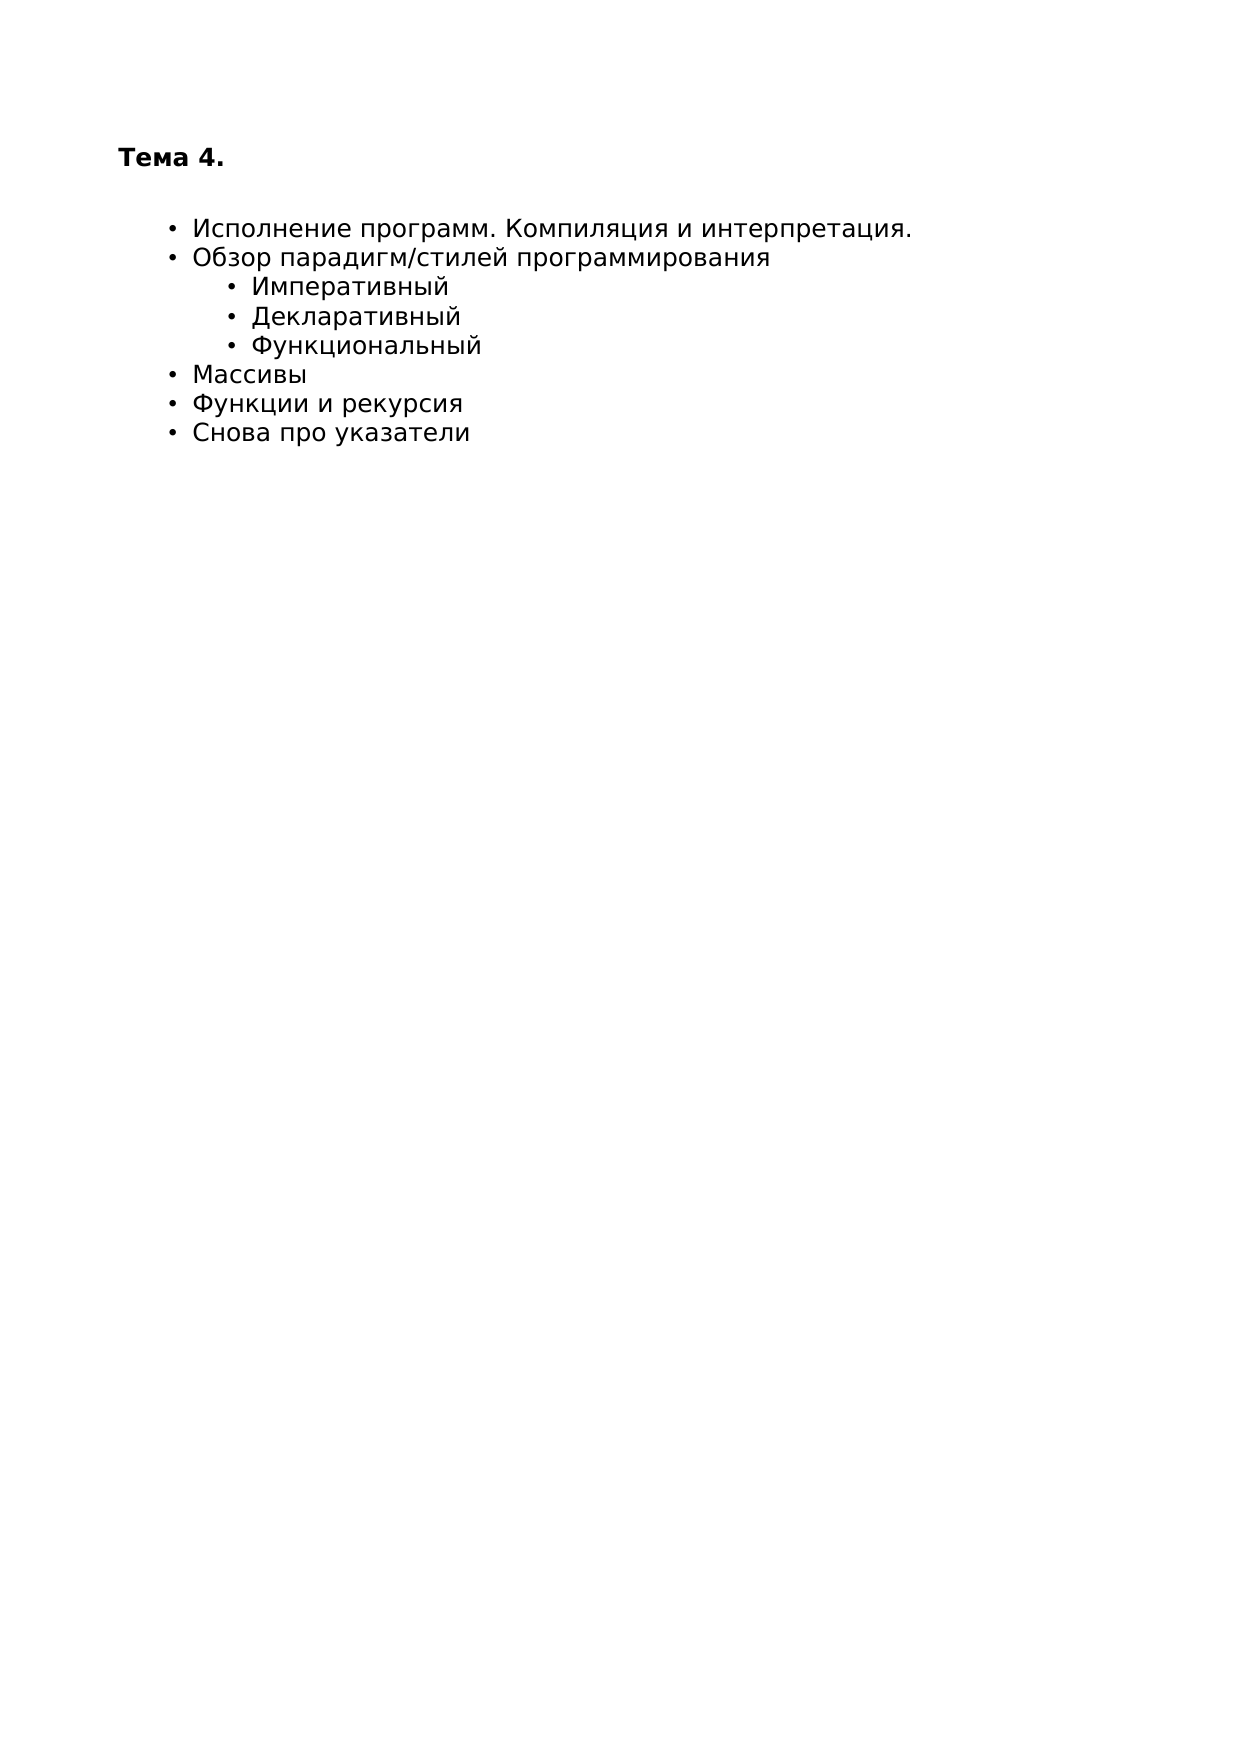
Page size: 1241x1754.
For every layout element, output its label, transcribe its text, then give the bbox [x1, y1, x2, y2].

subtitle Тема 4. [118, 143, 1122, 172]
list Императивный [236, 273, 1122, 302]
list Функциональный [236, 331, 1122, 360]
list Снова про указатели [177, 418, 1122, 448]
list Декларативный [236, 302, 1122, 331]
list Массивы [177, 360, 1122, 389]
list Обзор парадигм/стилей программирования [177, 243, 1122, 273]
list Исполнение программ. Компиляция и интерпретация. [177, 214, 1122, 243]
list Функции и рекурсия [177, 389, 1122, 418]
